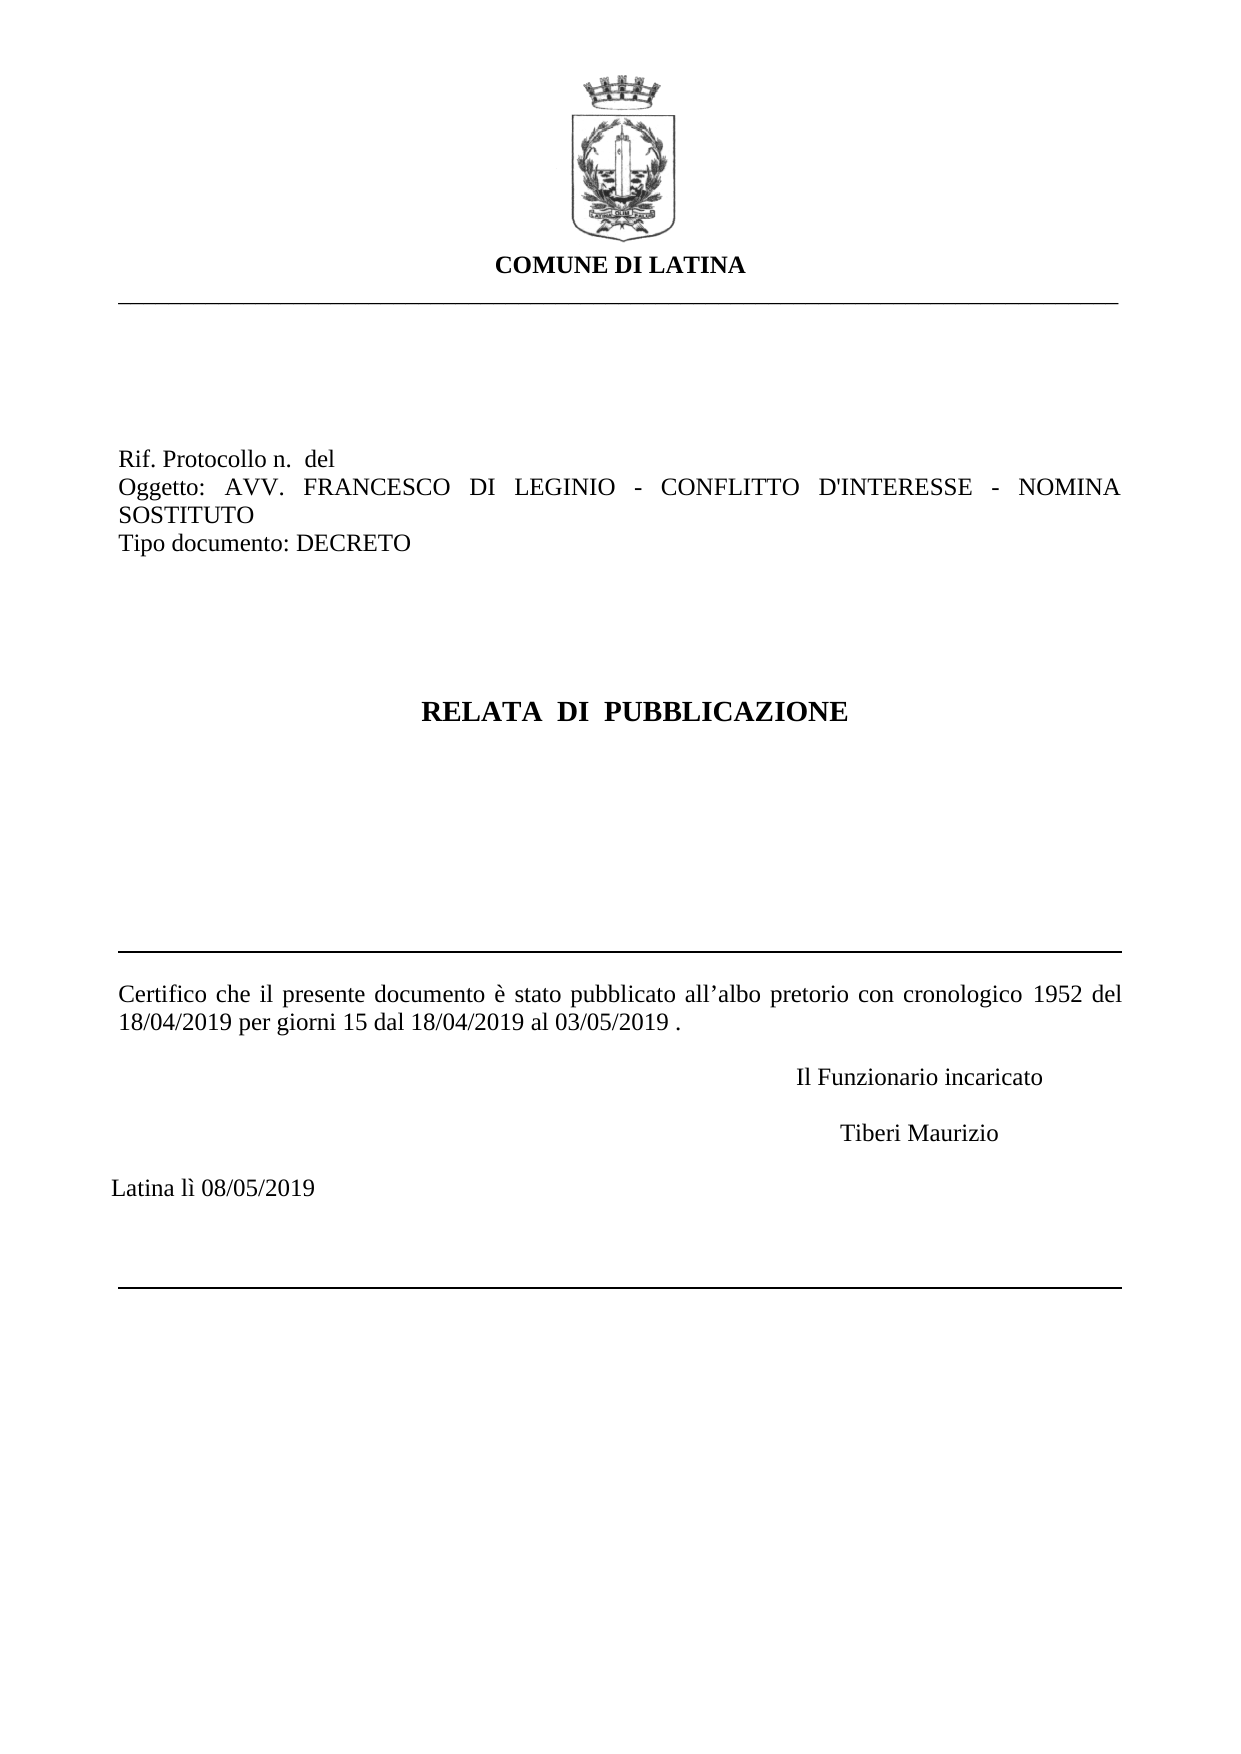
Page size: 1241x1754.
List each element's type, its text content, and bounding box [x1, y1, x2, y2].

table_cell [692, 1146, 709, 1174]
text Certifico che il presente documento è stato pubblicato all’albo pretorio con cronologico 1952 del 18/04/2019 per giorni 15 dal 18/04/2019 al 03/05/2019 . [118, 980, 1122, 1036]
table_cell [111, 1119, 591, 1146]
table_cell [709, 1091, 1129, 1119]
table_cell Latina lì 08/05/2019 [111, 1174, 591, 1202]
table_header [111, 1063, 591, 1091]
table_cell [591, 1091, 692, 1119]
text Tipo documento: DECRETO [118, 529, 1122, 556]
text Oggetto: AVV. FRANCESCO DI LEGINIO - CONFLITTO D'INTERESSE - NOMINA SOSTITUTO [118, 473, 1122, 529]
table_cell Tiberi Maurizio [709, 1119, 1129, 1146]
picture [556, 75, 685, 252]
table_cell [692, 1091, 709, 1119]
table_cell [591, 1146, 692, 1174]
table_cell [692, 1119, 709, 1146]
table_header Il Funzionario incaricato [709, 1063, 1129, 1091]
table_cell [591, 1174, 692, 1202]
subtitle RELATA DI PUBBLICAZIONE [118, 695, 1122, 727]
text Rif. Protocollo n. del [118, 446, 1122, 473]
table_cell [591, 1119, 692, 1146]
table_header [591, 1063, 692, 1091]
table_cell [111, 1146, 591, 1174]
table_cell [709, 1174, 1129, 1202]
table_cell [111, 1091, 591, 1119]
table_header [692, 1063, 709, 1091]
table_cell [709, 1146, 1129, 1174]
table_cell [692, 1174, 709, 1202]
